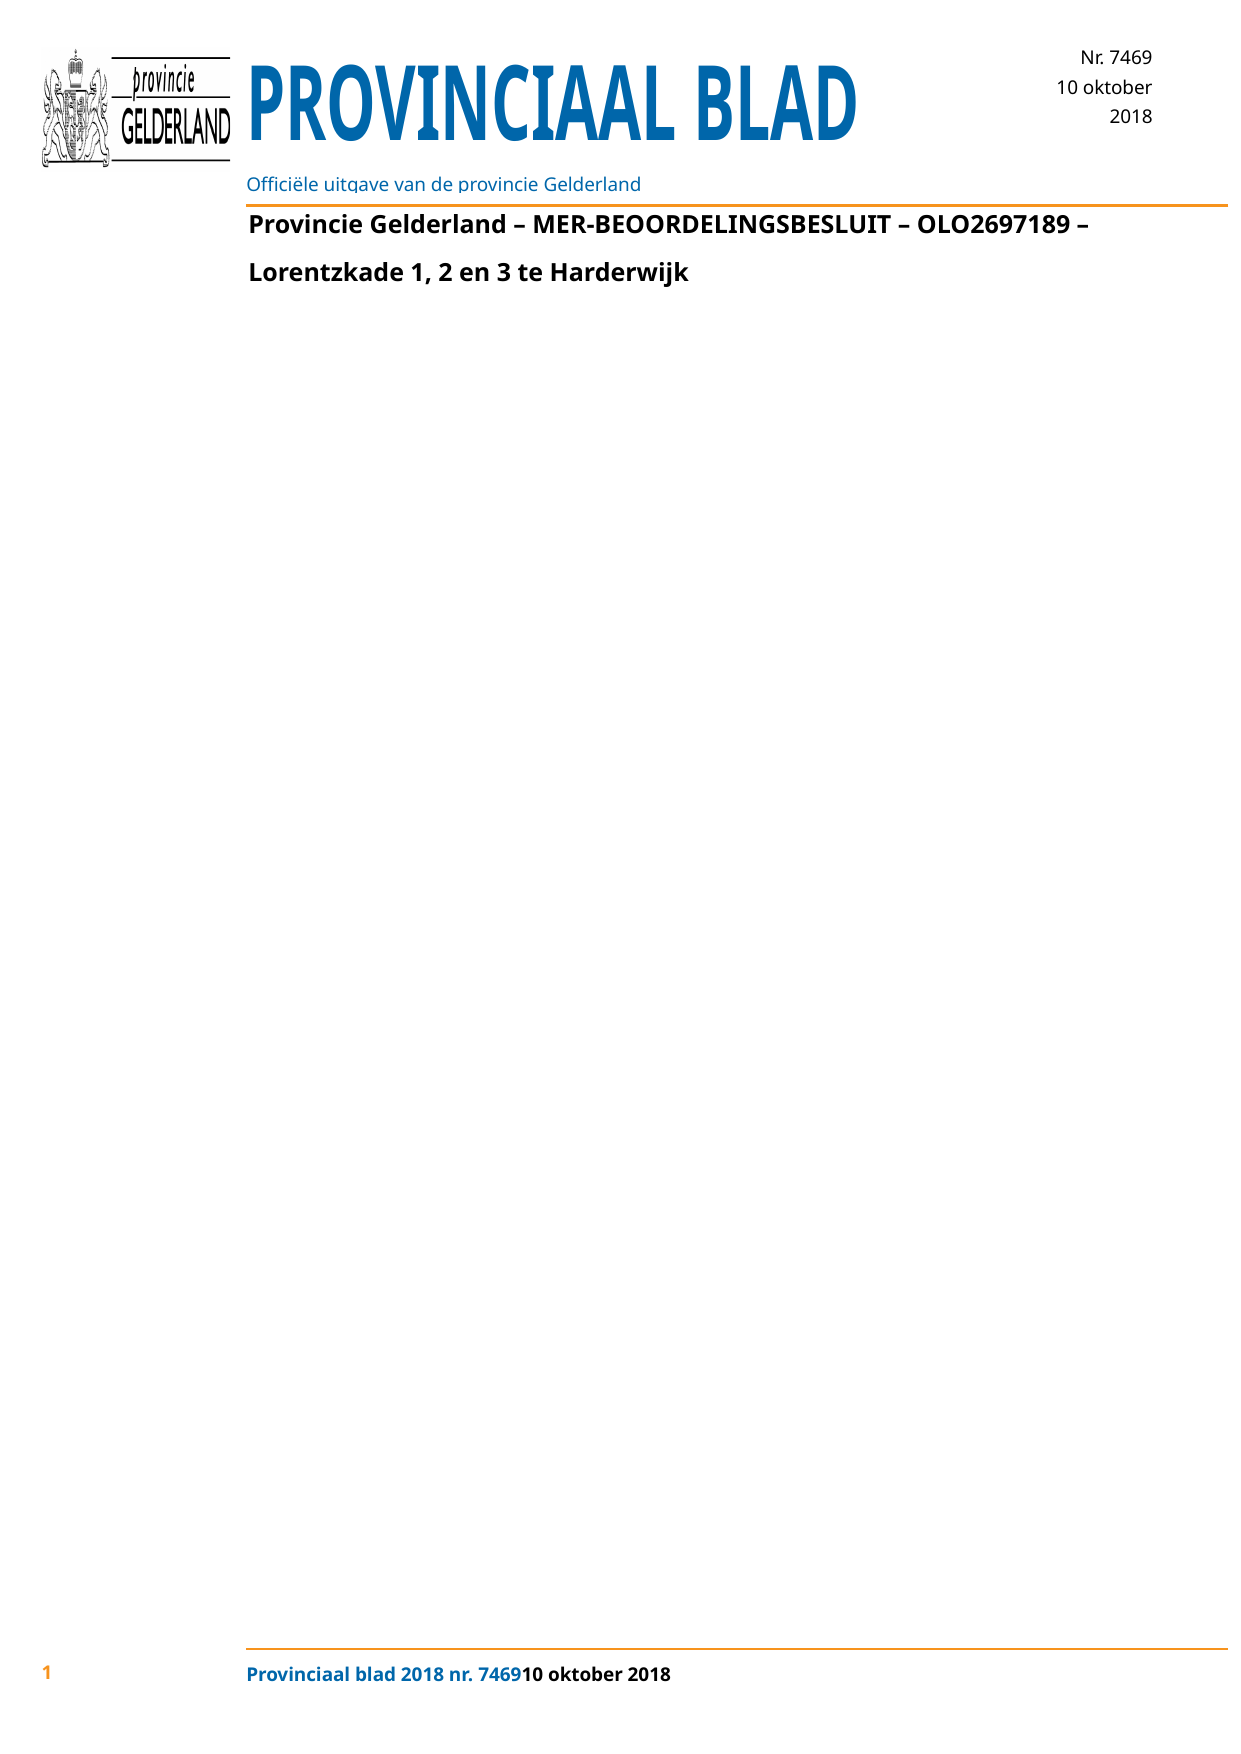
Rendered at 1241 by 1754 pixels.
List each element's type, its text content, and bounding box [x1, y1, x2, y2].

text Provincie Gelderland – MER-BEOORDELINGSBESLUIT – OLO2697189 – Lorentzkade 1, 2 en 3 te Harderwijk [248, 207, 1152, 288]
picture [41, 47, 231, 172]
